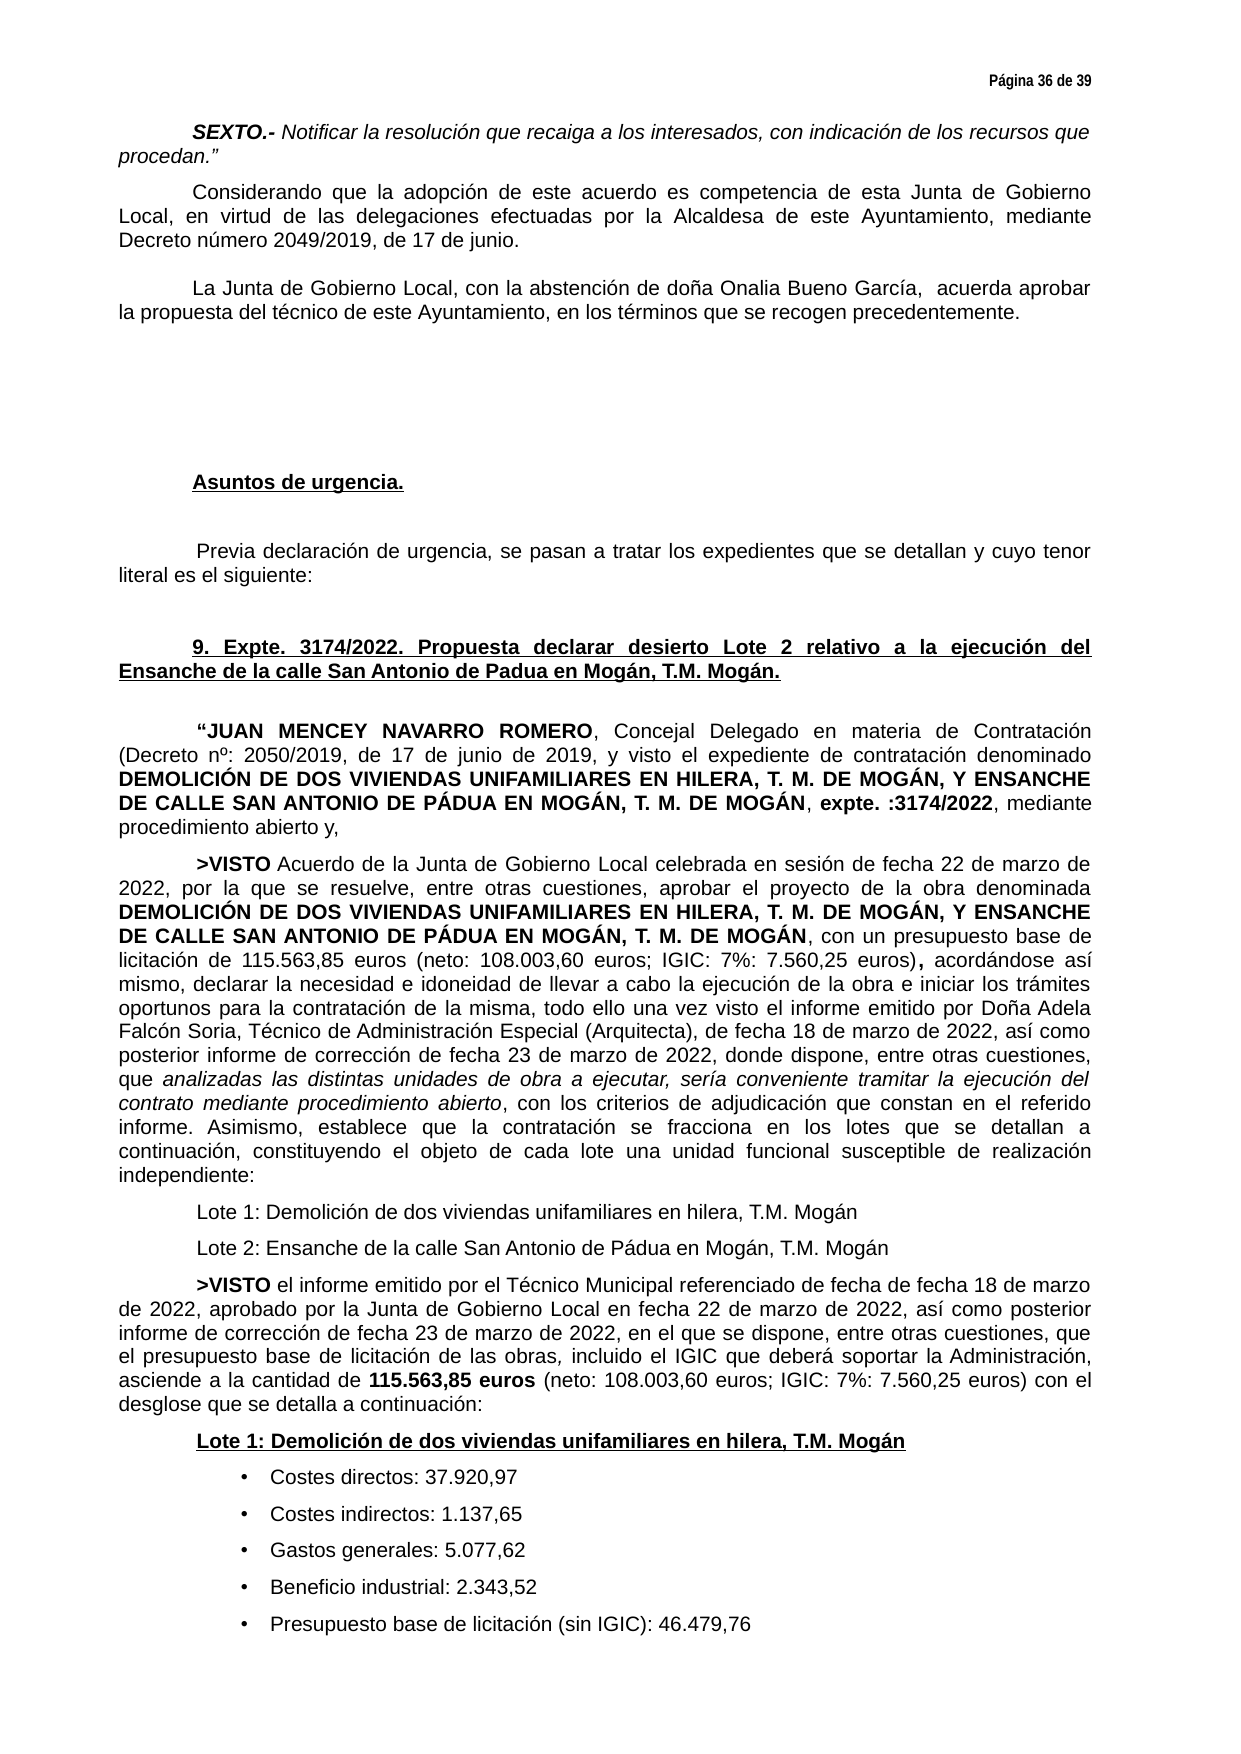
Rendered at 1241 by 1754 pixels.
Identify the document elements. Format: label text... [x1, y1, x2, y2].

text Previa declaración de urgencia, se pasan a tratar los expedientes que se detallan y cuyo tenor literal es el siguiente: [118, 539, 1092, 587]
text La Junta de Gobierno Local, con la abstención de doña Onalia Bueno García, acuerda aprobar la propuesta del técnico de este Ayuntamiento, en los términos que se recogen precedentemente. [118, 276, 1092, 324]
text Lote 2: Ensanche de la calle San Antonio de Pádua en Mogán, T.M. Mogán [118, 1236, 1092, 1260]
text Considerando que la adopción de este acuerdo es competencia de esta Junta de Gobierno Local, en virtud de las delegaciones efectuadas por la Alcaldesa de este Ayuntamiento, mediante Decreto número 2049/2019, de 17 de junio. [118, 180, 1092, 252]
text Asuntos de urgencia. [118, 470, 1092, 494]
text >VISTO el informe emitido por el Técnico Municipal referenciado de fecha de fecha 18 de marzo de 2022, aprobado por la Junta de Gobierno Local en fecha 22 de marzo de 2022, así como posterior informe de corrección de fecha 23 de marzo de 2022, en el que se dispone, entre otras cuestiones, que el presupuesto base de licitación de las obras, incluido el IGIC que deberá soportar la Administración, asciende a la cantidad de 115.563,85 euros (neto: 108.003,60 euros; IGIC: 7%: 7.560,25 euros) con el desglose que se detalla a continuación: [118, 1272, 1092, 1416]
text “JUAN MENCEY NAVARRO ROMERO, Concejal Delegado en materia de Contratación (Decreto nº: 2050/2019, de 17 de junio de 2019, y visto el expediente de contratación denominado DEMOLICIÓN DE DOS VIVIENDAS UNIFAMILIARES EN HILERA, T. M. DE MOGÁN, Y ENSANCHE DE CALLE SAN ANTONIO DE PÁDUA EN MOGÁN, T. M. DE MOGÁN, expte. :3174/2022, mediante procedimiento abierto y, [118, 719, 1092, 839]
list Costes directos: 37.920,97 [162, 1465, 1092, 1489]
list Costes indirectos: 1.137,65 [162, 1502, 1092, 1526]
text Lote 1: Demolición de dos viviendas unifamiliares en hilera, T.M. Mogán [118, 1199, 1092, 1223]
text SEXTO.- Notificar la resolución que recaiga a los interesados, con indicación de los recursos que procedan.” [118, 120, 1092, 168]
list Gastos generales: 5.077,62 [162, 1538, 1092, 1562]
text Lote 1: Demolición de dos viviendas unifamiliares en hilera, T.M. Mogán [118, 1429, 1092, 1453]
text >VISTO Acuerdo de la Junta de Gobierno Local celebrada en sesión de fecha 22 de marzo de 2022, por la que se resuelve, entre otras cuestiones, aprobar el proyecto de la obra denominada DEMOLICIÓN DE DOS VIVIENDAS UNIFAMILIARES EN HILERA, T. M. DE MOGÁN, Y ENSANCHE DE CALLE SAN ANTONIO DE PÁDUA EN MOGÁN, T. M. DE MOGÁN, con un presupuesto base de licitación de 115.563,85 euros (neto: 108.003,60 euros; IGIC: 7%: 7.560,25 euros), acordándose así mismo, declarar la necesidad e idoneidad de llevar a cabo la ejecución de la obra e iniciar los trámites oportunos para la contratación de la misma, todo ello una vez visto el informe emitido por Doña Adela Falcón Soria, Técnico de Administración Especial (Arquitecta), de fecha 18 de marzo de 2022, así como posterior informe de corrección de fecha 23 de marzo de 2022, donde dispone, entre otras cuestiones, que analizadas las distintas unidades de obra a ejecutar, sería conveniente tramitar la ejecución del contrato mediante procedimiento abierto, con los criterios de adjudicación que constan en el referido informe. Asimismo, establece que la contratación se fracciona en los lotes que se detallan a continuación, constituyendo el objeto de cada lote una unidad funcional susceptible de realización independiente: [118, 852, 1092, 1187]
text 9. Expte. 3174/2022. Propuesta declarar desierto Lote 2 relativo a la ejecución del Ensanche de la calle San Antonio de Padua en Mogán, T.M. Mogán. [118, 635, 1092, 683]
list Presupuesto base de licitación (sin IGIC): 46.479,76 [162, 1611, 1092, 1636]
list Beneficio industrial: 2.343,52 [162, 1575, 1092, 1599]
